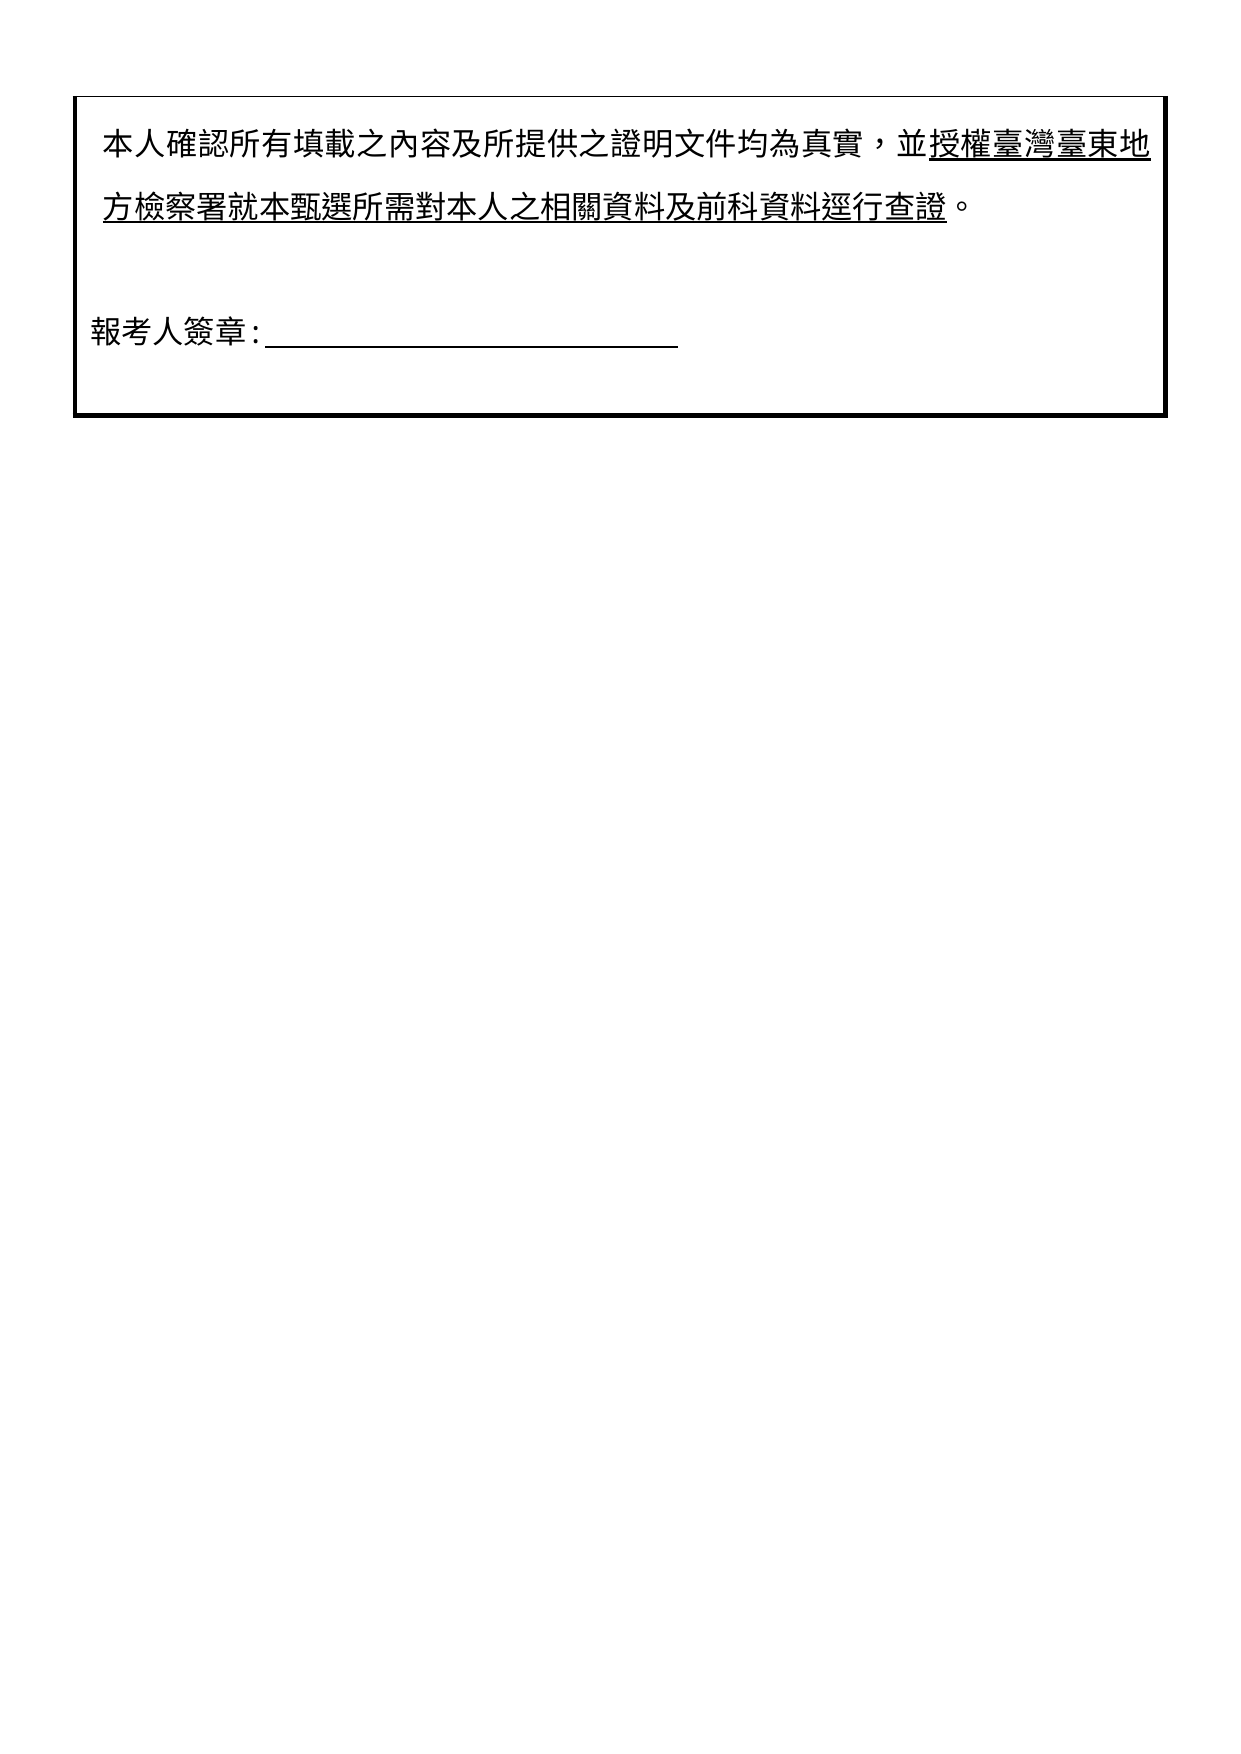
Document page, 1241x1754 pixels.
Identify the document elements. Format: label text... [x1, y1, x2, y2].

table_cell 本人確認所有填載之內容及所提供之證明文件均為真實，並授權臺灣臺東地方檢察署就本甄選所需對本人之相關資料及前科資料逕行查證。 報考人簽章: [77, 97, 1163, 413]
